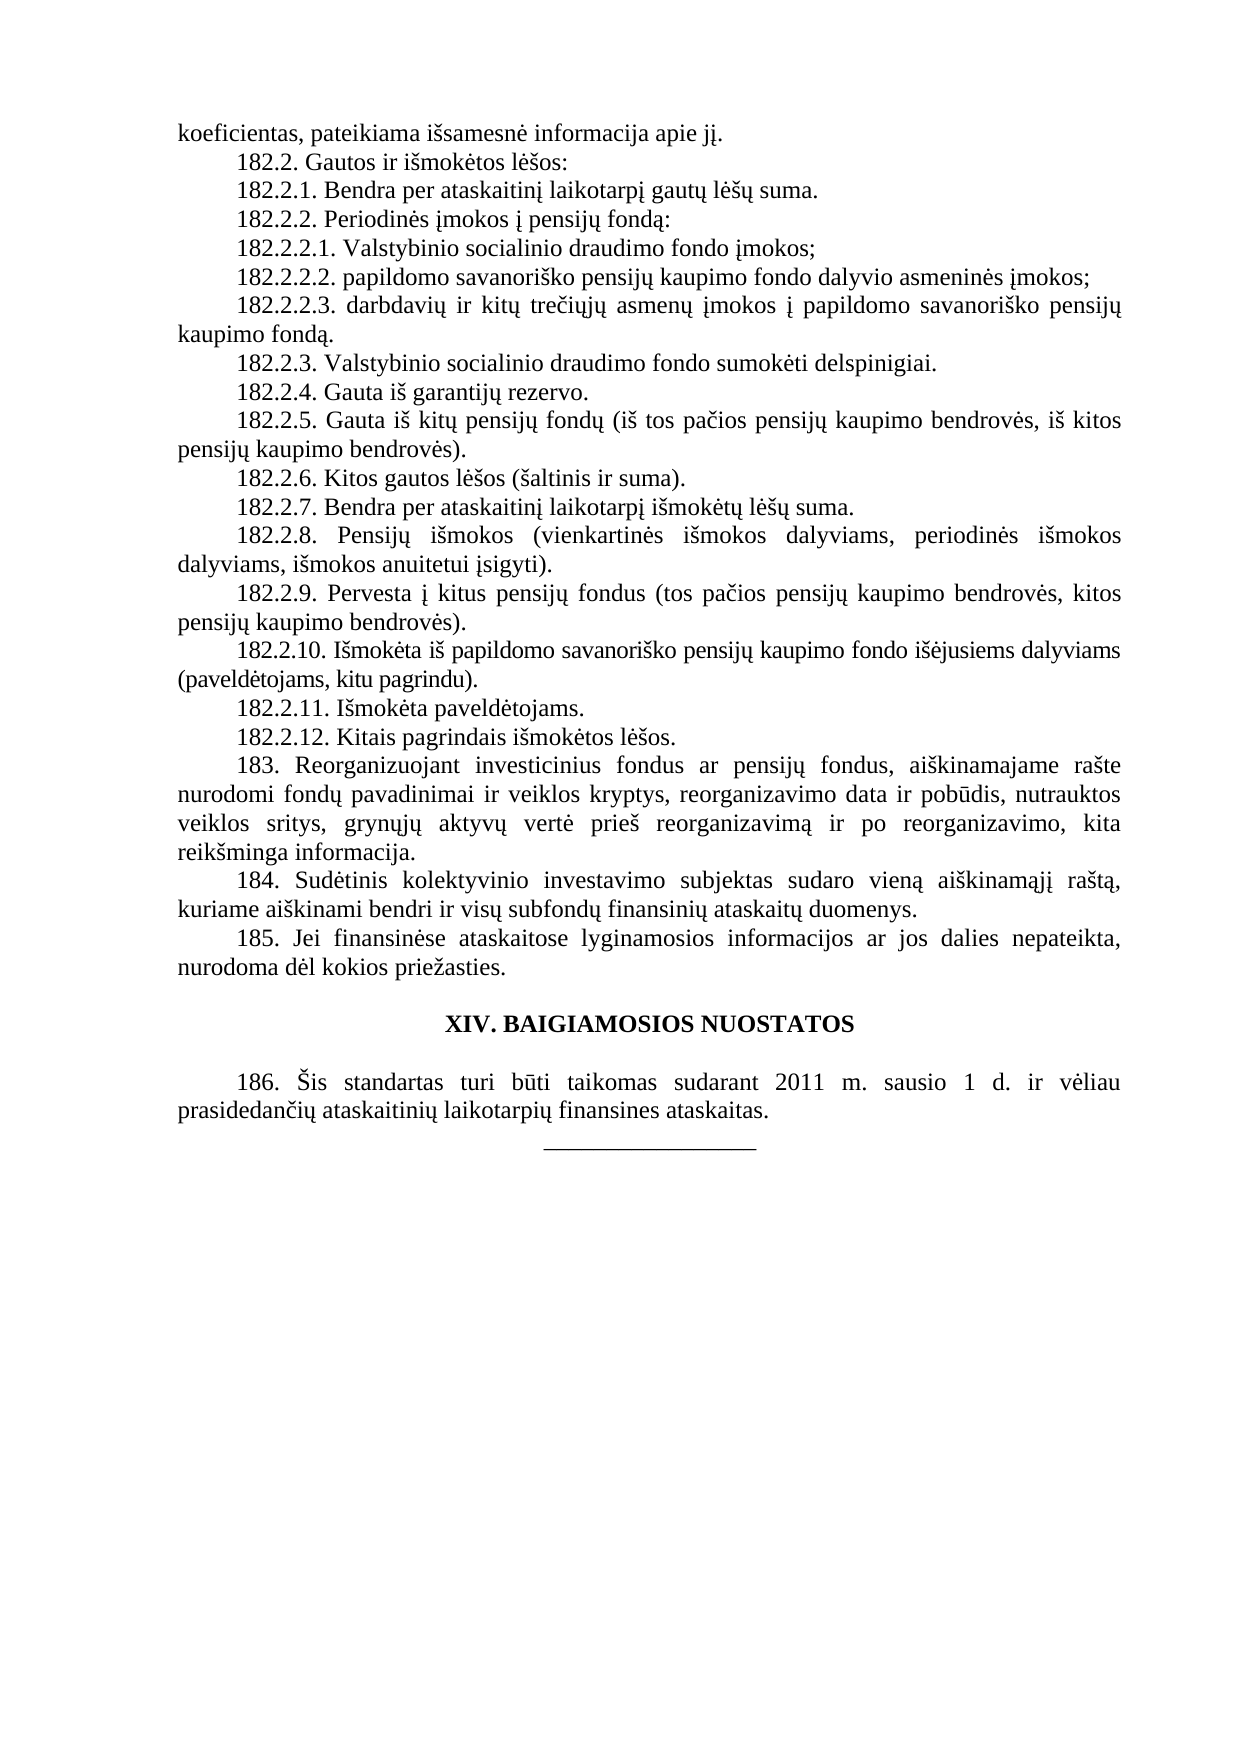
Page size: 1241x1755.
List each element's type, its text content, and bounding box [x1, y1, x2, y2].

text 182.2.7. Bendra per ataskaitinį laikotarpį išmokėtų lėšų suma. [177, 492, 1122, 521]
text _________________ [177, 1124, 1122, 1153]
text 182.2.2. Periodinės įmokos į pensijų fondą: [177, 204, 1122, 233]
text XIV. BAIGIAMOSIOS NUOSTATOS [177, 1009, 1122, 1038]
text 182.2.12. Kitais pagrindais išmokėtos lėšos. [177, 722, 1122, 751]
text 182.2.6. Kitos gautos lėšos (šaltinis ir suma). [177, 463, 1122, 492]
text 184. Sudėtinis kolektyvinio investavimo subjektas sudaro vieną aiškinamąjį raštą, kuriame aiškinami bendri ir visų subfondų finansinių ataskaitų duomenys. [177, 866, 1122, 923]
text 182.2.2.3. darbdavių ir kitų trečiųjų asmenų įmokos į papildomo savanoriško pensijų kaupimo fondą. [177, 291, 1122, 348]
text 182.2.5. Gauta iš kitų pensijų fondų (iš tos pačios pensijų kaupimo bendrovės, iš kitos pensijų kaupimo bendrovės). [177, 406, 1122, 463]
text 182.2.10. Išmokėta iš papildomo savanoriško pensijų kaupimo fondo išėjusiems dalyviams (paveldėtojams, kitu pagrindu). [177, 636, 1122, 693]
text 182.2.11. Išmokėta paveldėtojams. [177, 693, 1122, 722]
text 182.2.3. Valstybinio socialinio draudimo fondo sumokėti delspinigiai. [177, 348, 1122, 377]
text 182.2.2.1. Valstybinio socialinio draudimo fondo įmokos; [177, 233, 1122, 262]
text 185. Jei finansinėse ataskaitose lyginamosios informacijos ar jos dalies nepateikta, nurodoma dėl kokios priežasties. [177, 923, 1122, 981]
text 182.2.8. Pensijų išmokos (vienkartinės išmokos dalyviams, periodinės išmokos dalyviams, išmokos anuitetui įsigyti). [177, 521, 1122, 578]
text 182.2.2.2. papildomo savanoriško pensijų kaupimo fondo dalyvio asmeninės įmokos; [177, 262, 1122, 291]
text 182.2.9. Pervesta į kitus pensijų fondus (tos pačios pensijų kaupimo bendrovės, kitos pensijų kaupimo bendrovės). [177, 578, 1122, 636]
text 182.2.1. Bendra per ataskaitinį laikotarpį gautų lėšų suma. [177, 176, 1122, 204]
text 186. Šis standartas turi būti taikomas sudarant 2011 m. sausio 1 d. ir vėliau prasidedančių ataskaitinių laikotarpių finansines ataskaitas. [177, 1067, 1122, 1124]
text 183. Reorganizuojant investicinius fondus ar pensijų fondus, aiškinamajame rašte nurodomi fondų pavadinimai ir veiklos kryptys, reorganizavimo data ir pobūdis, nutrauktos veiklos sritys, grynųjų aktyvų vertė prieš reorganizavimą ir po reorganizavimo, kita reikšminga informacija. [177, 751, 1122, 866]
text 182.2. Gautos ir išmokėtos lėšos: [177, 147, 1122, 176]
text koeficientas, pateikiama išsamesnė informacija apie jį. [177, 118, 1122, 147]
text 182.2.4. Gauta iš garantijų rezervo. [177, 377, 1122, 406]
